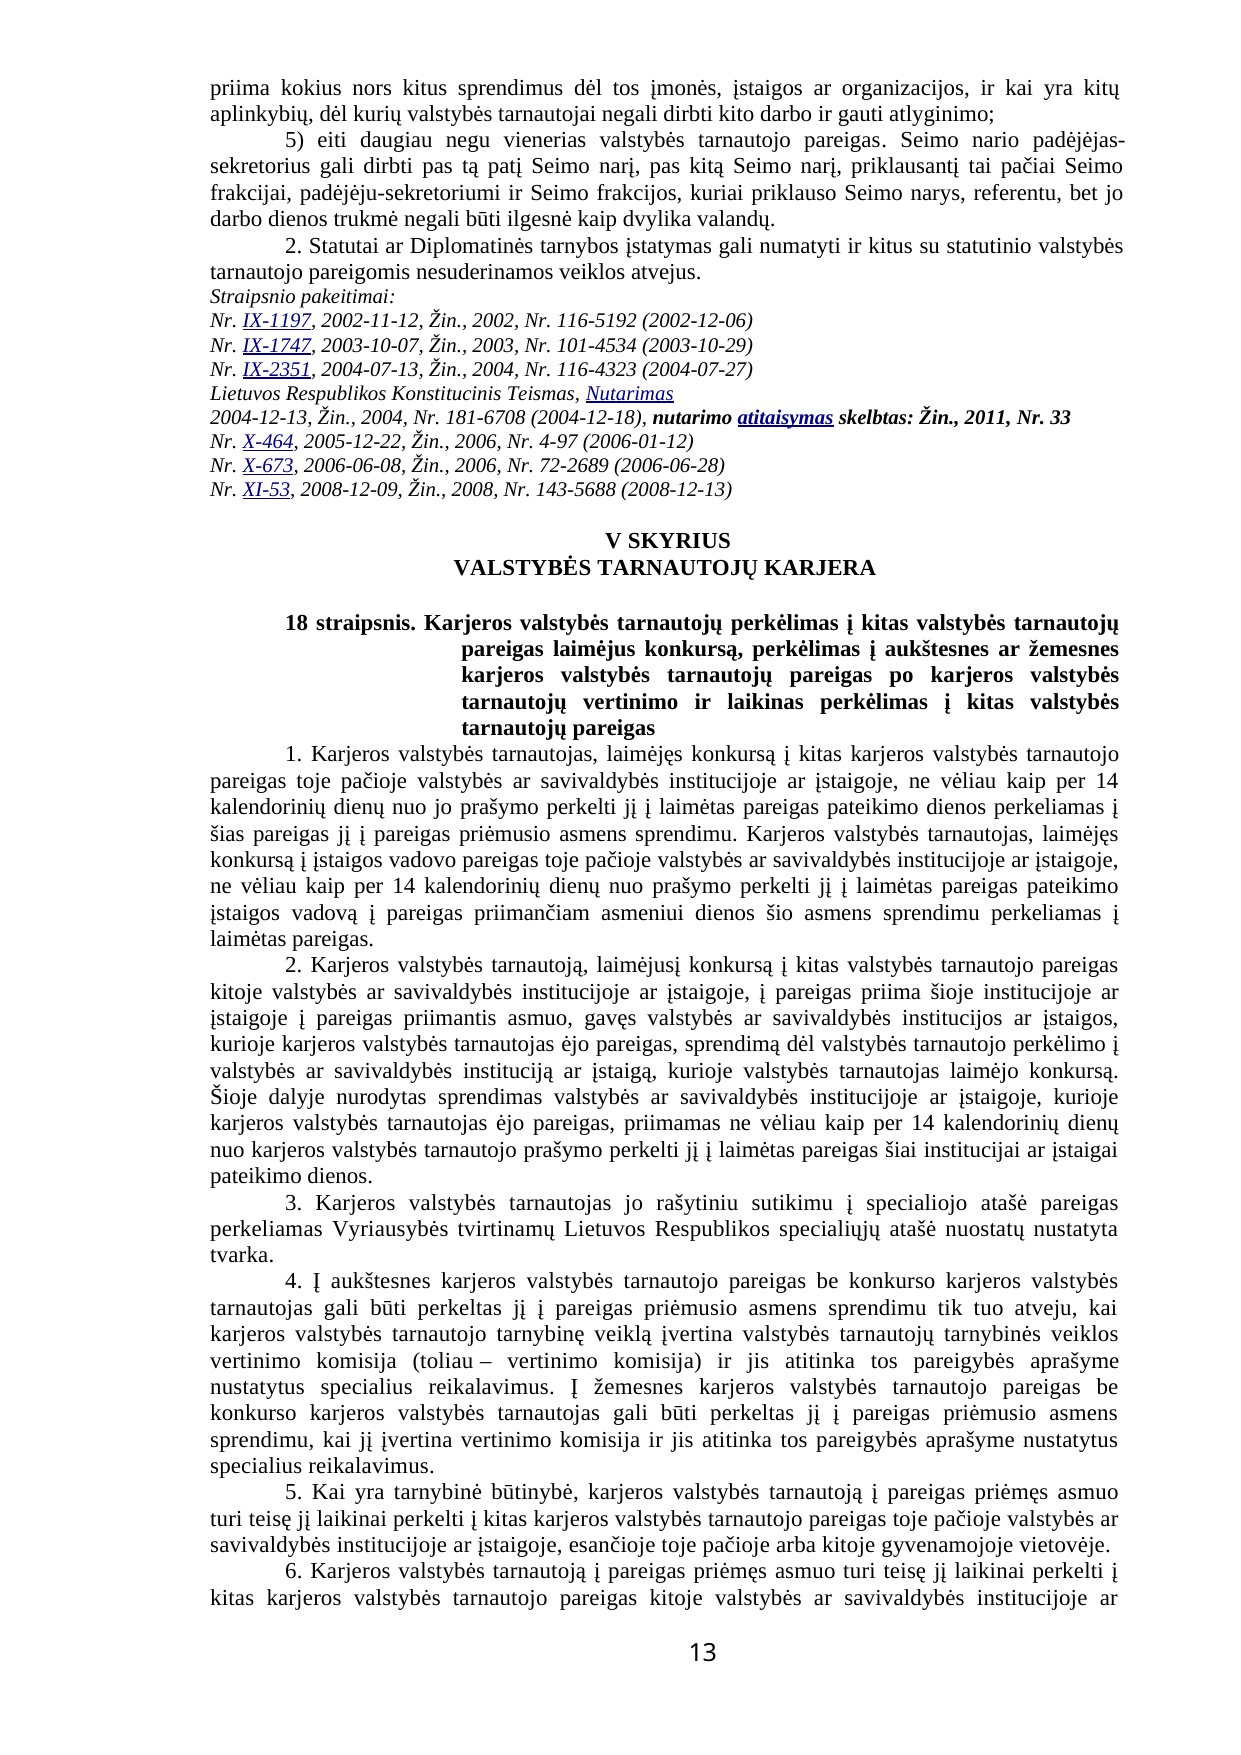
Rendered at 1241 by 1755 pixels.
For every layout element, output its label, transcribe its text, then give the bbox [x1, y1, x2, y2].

text 6. Karjeros valstybės tarnautoją į pareigas priėmęs asmuo turi teisę jį laikinai perkelti į kitas karjeros valstybės tarnautojo pareigas kitoje valstybės ar savivaldybės institucijoje ar [210, 1557, 1120, 1610]
text 18 straipsnis. Karjeros valstybės tarnautojų perkėlimas į kitas valstybės tarnautojų pareigas laimėjus konkursą, perkėlimas į aukštesnes ar žemesnes karjeros valstybės tarnautojų pareigas po karjeros valstybės tarnautojų vertinimo ir laikinas perkėlimas į kitas valstybės tarnautojų pareigas [285, 609, 1120, 741]
text Lietuvos Respublikos Konstitucinis Teismas, Nutarimas [210, 381, 1120, 405]
subtitle VALSTYBĖS TARNAUTOJŲ KARJERA [210, 554, 1126, 580]
text priima kokius nors kitus sprendimus dėl tos įmonės, įstaigos ar organizacijos, ir kai yra kitų aplinkybių, dėl kurių valstybės tarnautojai negali dirbti kito darbo ir gauti atlyginimo; [210, 73, 1120, 126]
text Nr. X-673, 2006-06-08, Žin., 2006, Nr. 72-2689 (2006-06-28) [210, 453, 1120, 477]
text Nr. IX-1197, 2002-11-12, Žin., 2002, Nr. 116-5192 (2002-12-06) [210, 308, 1126, 332]
text 1. Karjeros valstybės tarnautojas, laimėjęs konkursą į kitas karjeros valstybės tarnautojo pareigas toje pačioje valstybės ar savivaldybės institucijoje ar įstaigoje, ne vėliau kaip per 14 kalendorinių dienų nuo jo prašymo perkelti jį į laimėtas pareigas pateikimo dienos perkeliamas į šias pareigas jį į pareigas priėmusio asmens sprendimu. Karjeros valstybės tarnautojas, laimėjęs konkursą į įstaigos vadovo pareigas toje pačioje valstybės ar savivaldybės institucijoje ar įstaigoje, ne vėliau kaip per 14 kalendorinių dienų nuo prašymo perkelti jį į laimėtas pareigas pateikimo įstaigos vadovą į pareigas priimančiam asmeniui dienos šio asmens sprendimu perkeliamas į laimėtas pareigas. [210, 741, 1120, 951]
text 2. Karjeros valstybės tarnautoją, laimėjusį konkursą į kitas valstybės tarnautojo pareigas kitoje valstybės ar savivaldybės institucijoje ar įstaigoje, į pareigas priima šioje institucijoje ar įstaigoje į pareigas priimantis asmuo, gavęs valstybės ar savivaldybės institucijos ar įstaigos, kurioje karjeros valstybės tarnautojas ėjo pareigas, sprendimą dėl valstybės tarnautojo perkėlimo į valstybės ar savivaldybės instituciją ar įstaigą, kurioje valstybės tarnautojas laimėjo konkursą. Šioje dalyje nurodytas sprendimas valstybės ar savivaldybės institucijoje ar įstaigoje, kurioje karjeros valstybės tarnautojas ėjo pareigas, priimamas ne vėliau kaip per 14 kalendorinių dienų nuo karjeros valstybės tarnautojo prašymo perkelti jį į laimėtas pareigas šiai institucijai ar įstaigai pateikimo dienos. [210, 951, 1120, 1188]
text Straipsnio pakeitimai: [210, 284, 1126, 308]
text Nr. IX-2351, 2004-07-13, Žin., 2004, Nr. 116-4323 (2004-07-27) [210, 357, 1120, 381]
text 5. Kai yra tarnybinė būtinybė, karjeros valstybės tarnautoją į pareigas priėmęs asmuo turi teisę jį laikinai perkelti į kitas karjeros valstybės tarnautojo pareigas toje pačioje valstybės ar savivaldybės institucijoje ar įstaigoje, esančioje toje pačioje arba kitoje gyvenamojoje vietovėje. [210, 1478, 1120, 1557]
text 2. Statutai ar Diplomatinės tarnybos įstatymas gali numatyti ir kitus su statutinio valstybės tarnautojo pareigomis nesuderinamos veiklos atvejus. [210, 232, 1126, 284]
text Nr. X-464, 2005-12-22, Žin., 2006, Nr. 4-97 (2006-01-12) [210, 429, 1120, 453]
text 5) eiti daugiau negu vienerias valstybės tarnautojo pareigas. Seimo nario padėjėjas-sekretorius gali dirbti pas tą patį Seimo narį, pas kitą Seimo narį, priklausantį tai pačiai Seimo frakcijai, padėjėju-sekretoriumi ir Seimo frakcijos, kuriai priklauso Seimo narys, referentu, bet jo darbo dienos trukmė negali būti ilgesnė kaip dvylika valandų. [210, 126, 1126, 232]
text 4. Į aukštesnes karjeros valstybės tarnautojo pareigas be konkurso karjeros valstybės tarnautojas gali būti perkeltas jį į pareigas priėmusio asmens sprendimu tik tuo atveju, kai karjeros valstybės tarnautojo tarnybinę veiklą įvertina valstybės tarnautojų tarnybinės veiklos vertinimo komisija (toliau – vertinimo komisija) ir jis atitinka tos pareigybės aprašyme nustatytus specialius reikalavimus. Į žemesnes karjeros valstybės tarnautojo pareigas be konkurso karjeros valstybės tarnautojas gali būti perkeltas jį į pareigas priėmusio asmens sprendimu, kai jį įvertina vertinimo komisija ir jis atitinka tos pareigybės aprašyme nustatytus specialius reikalavimus. [210, 1268, 1120, 1478]
text 2004-12-13, Žin., 2004, Nr. 181-6708 (2004-12-18), nutarimo atitaisymas skelbtas: Žin., 2011, Nr. 33 [210, 405, 1120, 429]
subtitle V SKYRIUS [210, 527, 1126, 554]
text Nr. XI-53, 2008-12-09, Žin., 2008, Nr. 143-5688 (2008-12-13) [210, 477, 1120, 501]
text Nr. IX-1747, 2003-10-07, Žin., 2003, Nr. 101-4534 (2003-10-29) [210, 332, 1120, 357]
text 3. Karjeros valstybės tarnautojas jo rašytiniu sutikimu į specialiojo atašė pareigas perkeliamas Vyriausybės tvirtinamų Lietuvos Respublikos specialiųjų atašė nuostatų nustatyta tvarka. [210, 1188, 1120, 1268]
